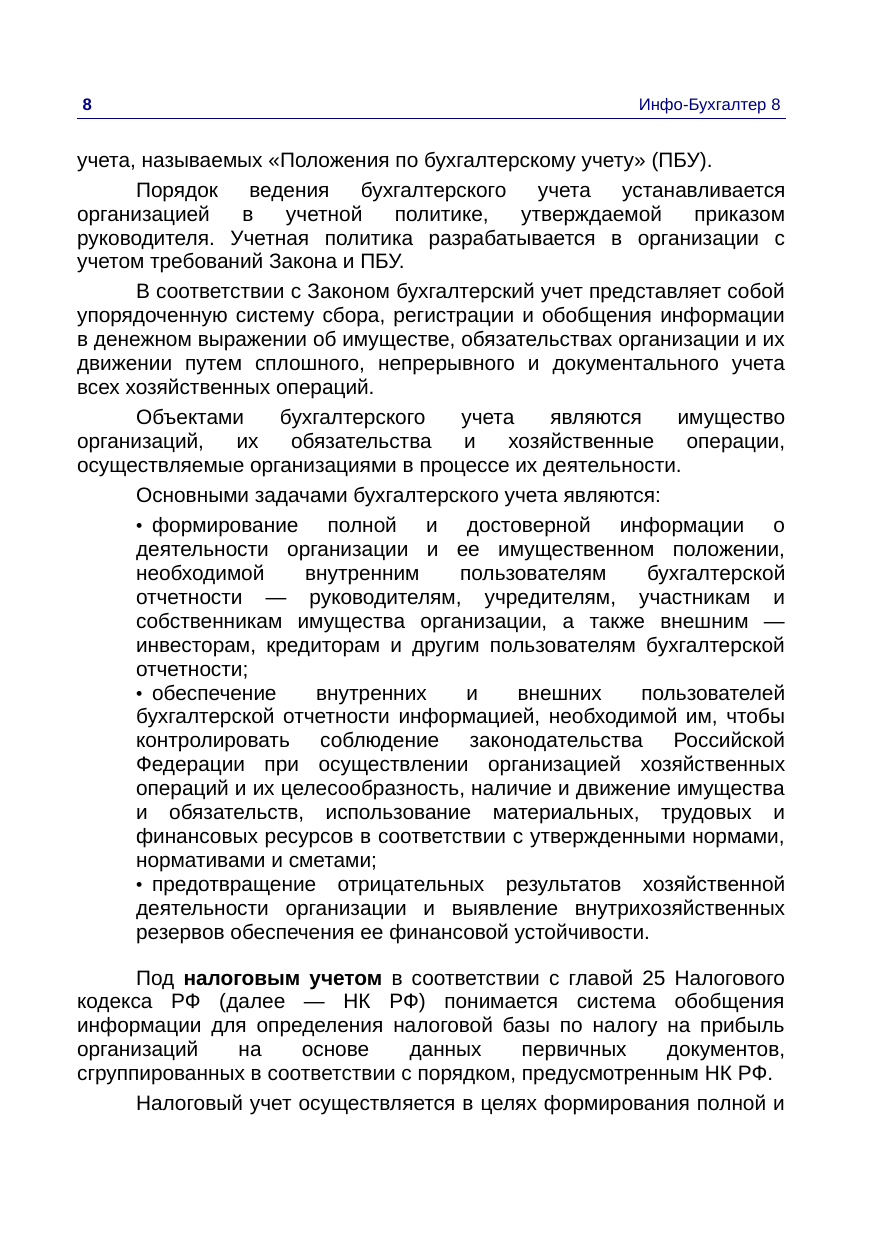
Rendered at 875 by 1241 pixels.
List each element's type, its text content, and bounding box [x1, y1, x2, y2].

text Основными задачами бухгалтерского учета являются: [77, 483, 786, 507]
list обеспечение внутренних и внешних пользователей бухгалтерской отчетности информацией, необходимой им, чтобы контролировать соблюдение законодательства Российской Федерации при осуществлении организацией хозяйственных операций и их целесообразность, наличие и движение имущества и обязательств, использование материальных, трудовых и финансовых ресурсов в соответствии с утвержденными нормами, нормативами и сметами; [136, 680, 786, 872]
list формирование полной и достоверной информации о деятельности организации и ее имущественном положении, необходимой внутренним пользователям бухгалтерской отчетности — руководителям, учредителям, участникам и собственникам имущества организации, а также внешним — инвесторам, кредиторам и другим пользователям бухгалтерской отчетности; [136, 513, 786, 680]
text Налоговый учет осуществляется в целях формирования полной и [77, 1091, 786, 1115]
text Порядок ведения бухгалтерского учета устанавливается организацией в учетной политике, утверждаемой приказом руководителя. Учетная политика разрабатывается в организации с учетом требований Закона и ПБУ. [77, 177, 786, 273]
list предотвращение отрицательных результатов хозяйственной деятельности организации и выявление внутрихозяйственных резервов обеспечения ее финансовой устойчивости. [136, 872, 786, 944]
text В соответствии с Законом бухгалтерский учет представляет собой упорядоченную систему сбора, регистрации и обобщения информации в денежном выражении об имуществе, обязательствах организации и их движении путем сплошного, непрерывного и документального учета всех хозяйственных операций. [77, 279, 786, 399]
text учета, называемых «Положения по бухгалтерскому учету» (ПБУ). [77, 147, 786, 171]
text Объектами бухгалтерского учета являются имущество организаций, их обязательства и хозяйственные операции, осуществляемые организациями в процессе их деятельности. [77, 405, 786, 477]
text Под налоговым учетом в соответствии с главой 25 Налогового кодекса РФ (далее — НК РФ) понимается система обобщения информации для определения налоговой базы по налогу на прибыль организаций на основе данных первичных документов, сгруппированных в соответствии с порядком, предусмотренным НК РФ. [77, 965, 786, 1085]
